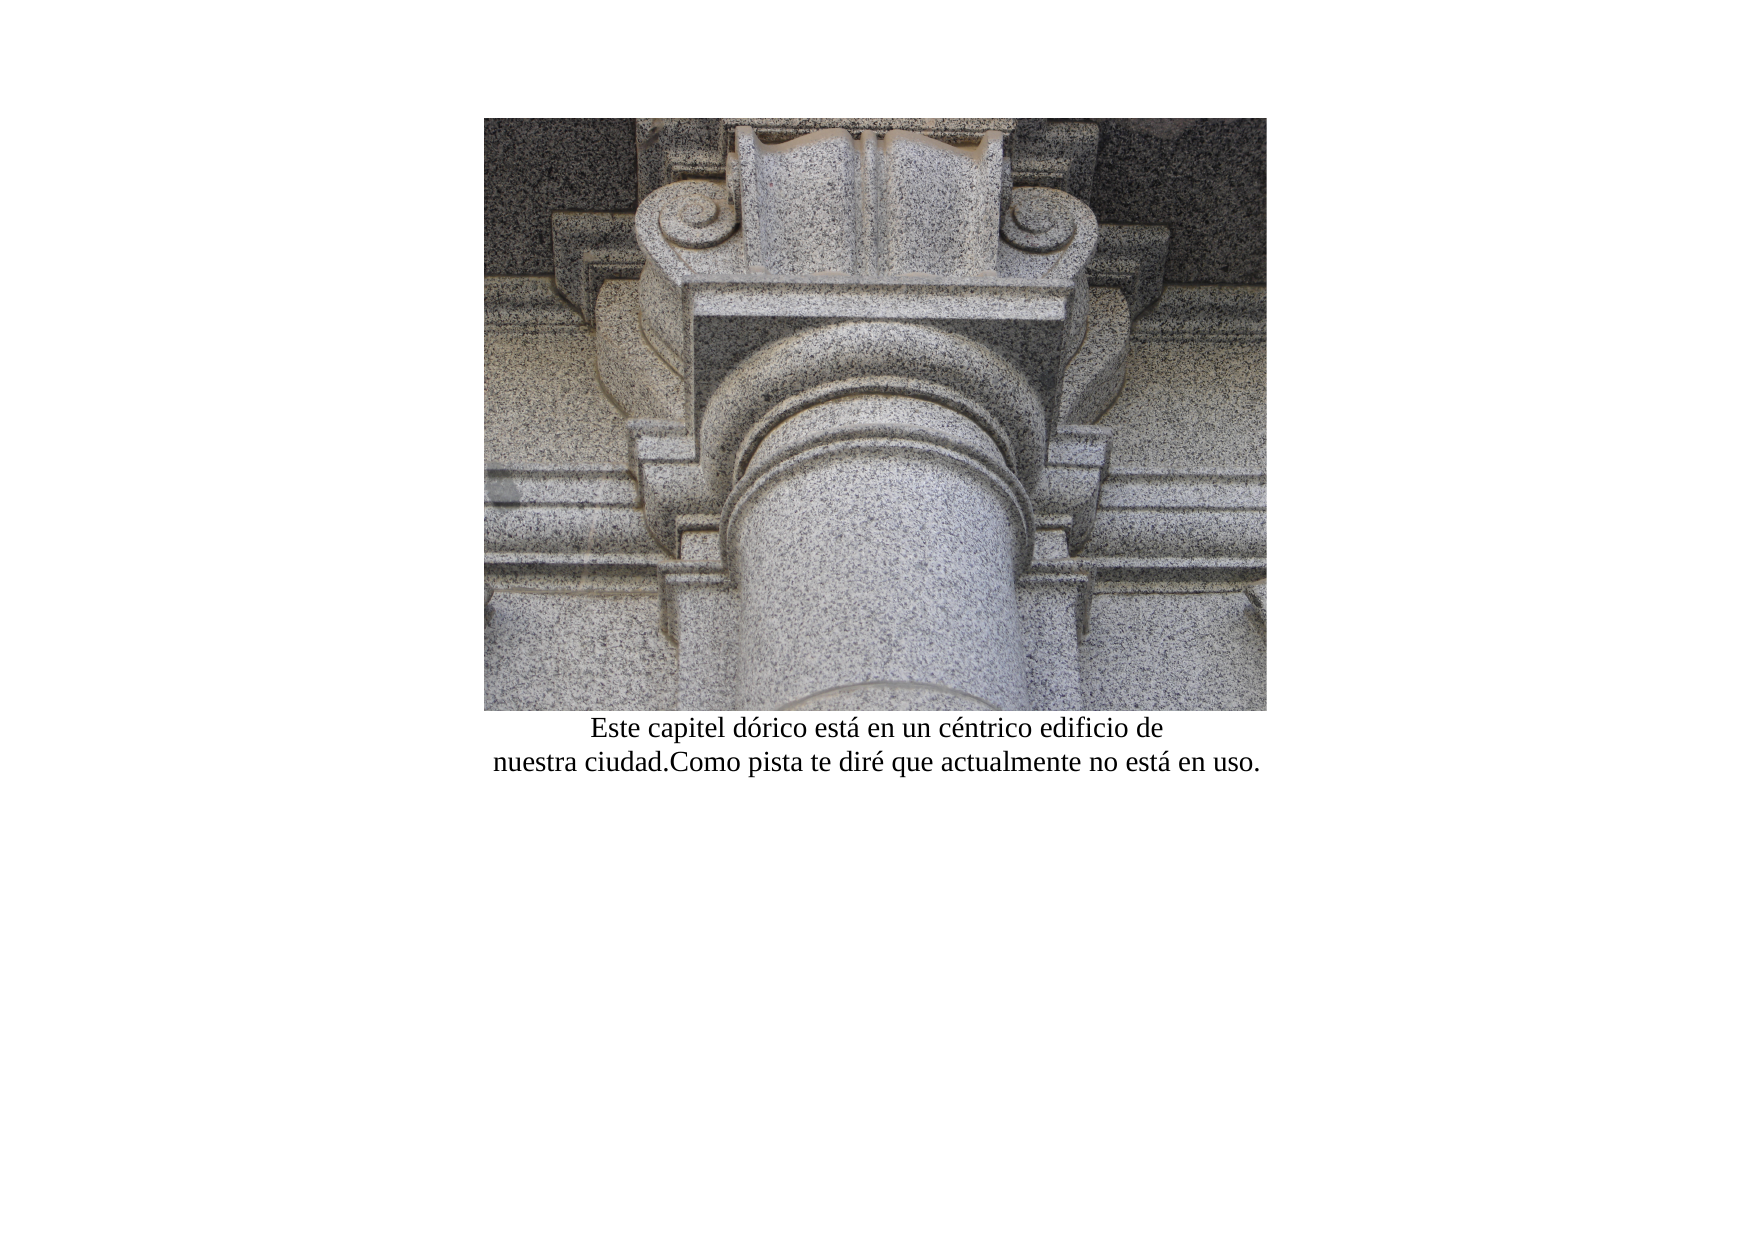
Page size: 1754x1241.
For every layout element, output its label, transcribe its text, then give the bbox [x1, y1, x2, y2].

text Este capitel dórico está en un céntrico edificio de [118, 118, 1636, 744]
text nuestra ciudad.Como pista te diré que actualmente no está en uso. [118, 744, 1636, 777]
picture [484, 118, 1267, 711]
